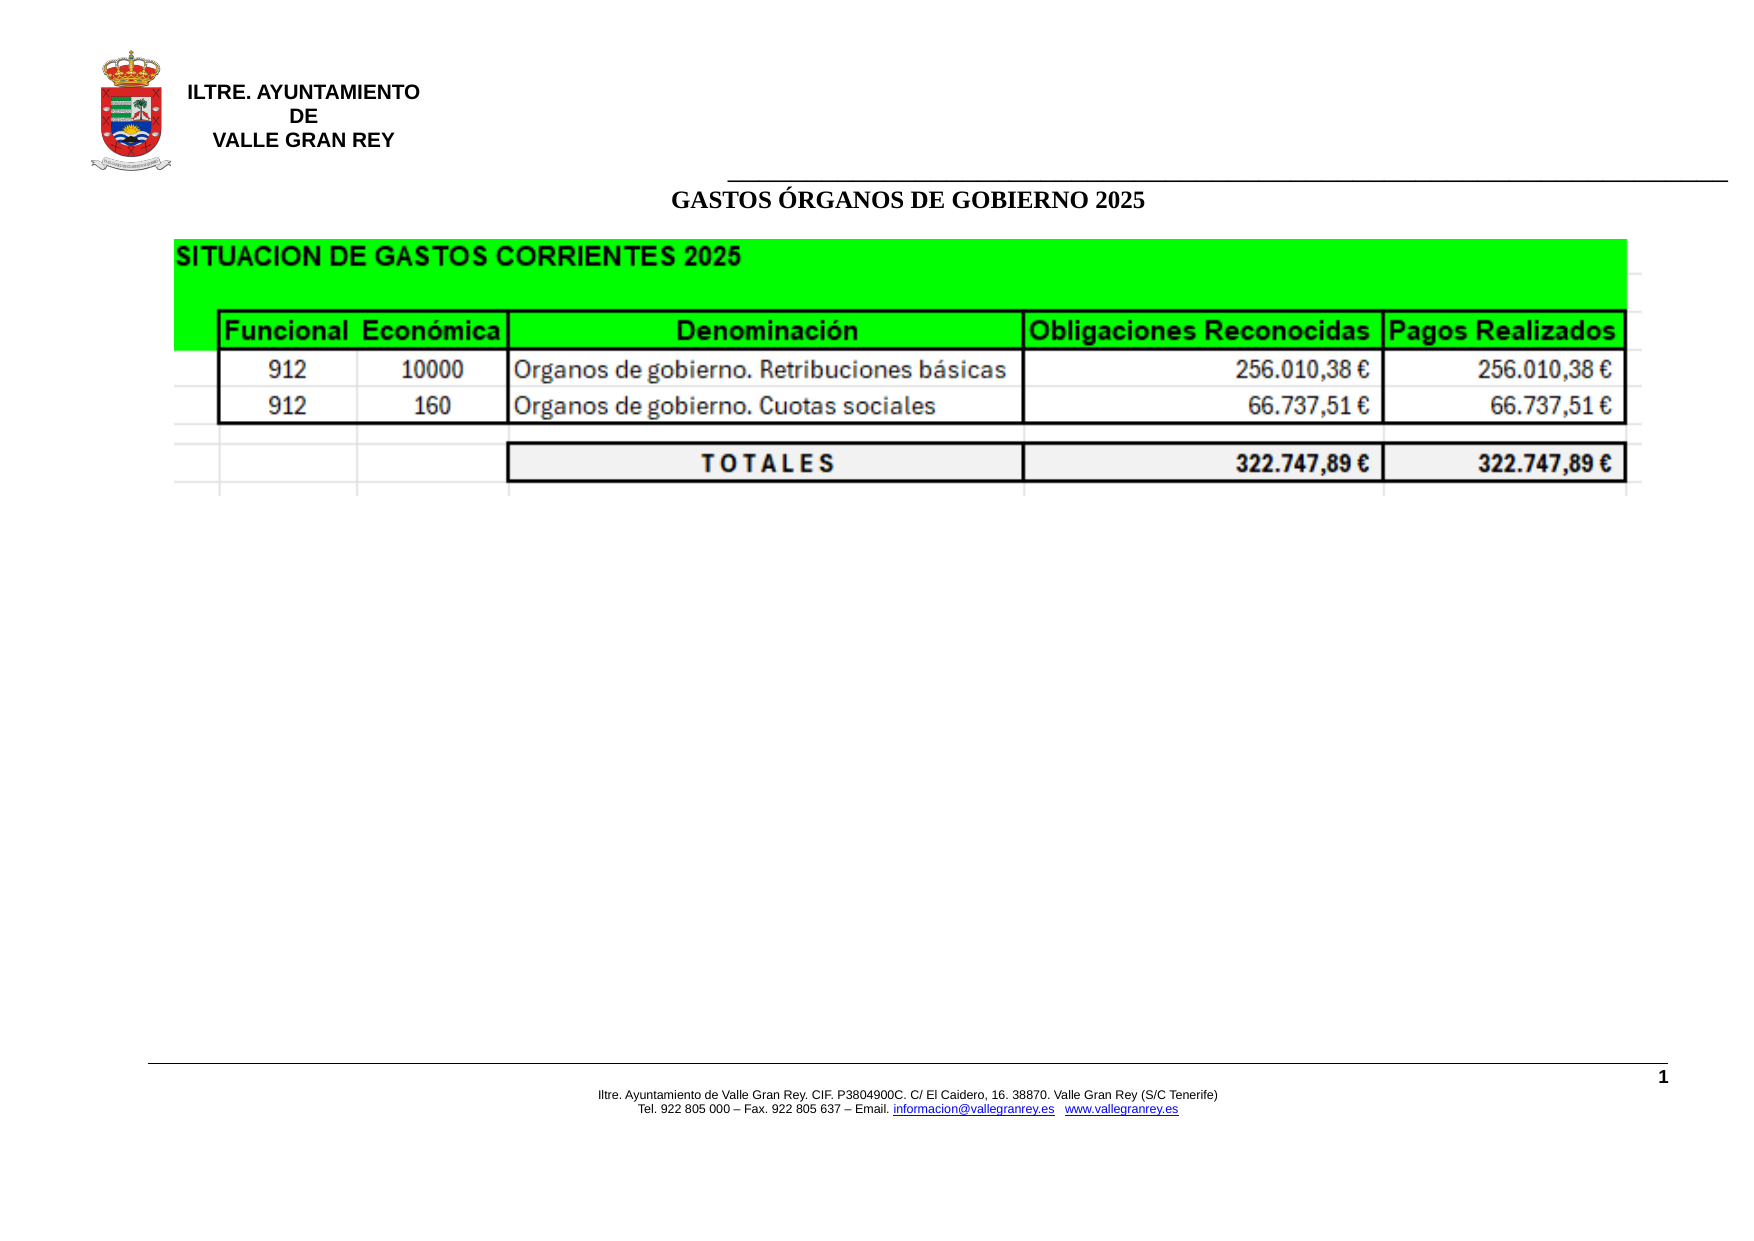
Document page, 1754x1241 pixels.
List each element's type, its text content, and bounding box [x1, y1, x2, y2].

text GASTOS ÓRGANOS DE GOBIERNO 2025 [148, 185, 1668, 214]
